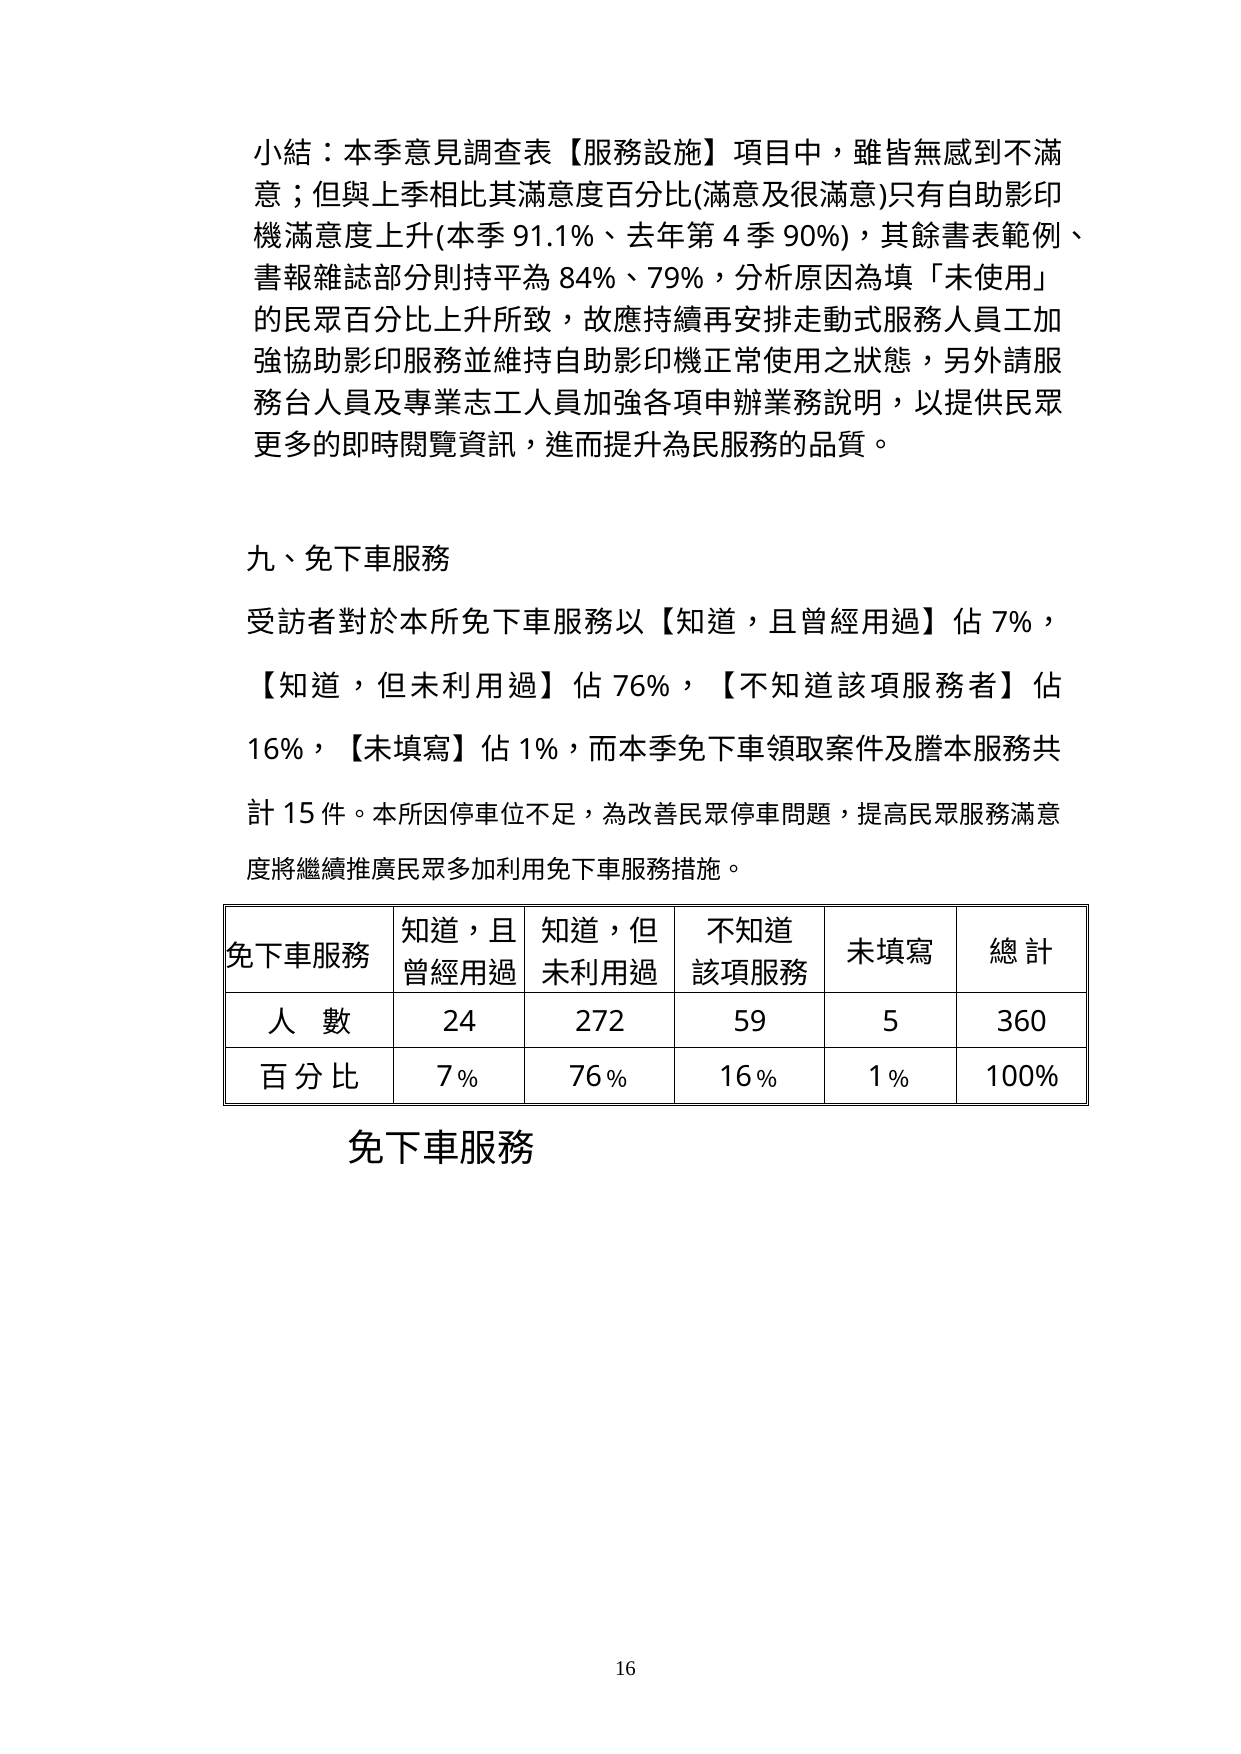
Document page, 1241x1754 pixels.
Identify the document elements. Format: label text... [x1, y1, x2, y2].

table_cell 76﹪ [525, 1048, 674, 1102]
text 免下車服務 [278, 1118, 604, 1173]
table_cell 360 [957, 993, 1086, 1047]
table_header 不知道 該項服務 [675, 907, 824, 992]
table_header 知道，且 曾經用過 [394, 907, 524, 992]
table_cell 16﹪ [675, 1048, 824, 1102]
table_cell 100% [957, 1048, 1086, 1102]
table_cell 人 數 [226, 993, 393, 1047]
text 小結：本季意見調查表【服務設施】項目中，雖皆無感到不滿意；但與上季相比其滿意度百分比(滿意及很滿意)只有自助影印機滿意度上升(本季91.1%、去年第4季90%)，其餘書表範例、書報雜誌部分則持平為84%、79%，分析原因為填「未使用」的民眾百分比上升所致，故應持續再安排走動式服務人員工加強協助影印服務並維持自助影印機正常使用之狀態，另外請服務台人員及專業志工人員加強各項申辦業務說明，以提供民眾更多的即時閱覽資訊，進而提升為民服務的品質。 [254, 130, 1063, 463]
table_cell 24 [394, 993, 524, 1047]
table_cell 1﹪ [825, 1048, 956, 1102]
table_header 總 計 [957, 907, 1086, 992]
text 九、免下車服務 [246, 535, 1063, 577]
table_cell 百 分 比 [226, 1048, 393, 1102]
table_cell 7﹪ [394, 1048, 524, 1102]
table_cell 59 [675, 993, 824, 1047]
table_header 知道，但 未利用過 [525, 907, 674, 992]
text 受訪者對於本所免下車服務以【知道，且曾經用過】佔7%，【知道，但未利用過】佔76%，【不知道該項服務者】佔16%，【未填寫】佔1%，而本季免下車領取案件及謄本服務共計15件。本所因停車位不足，為改善民眾停車問題，提高民眾服務滿意度將繼續推廣民眾多加利用免下車服務措施。 [246, 599, 1063, 886]
table_cell 272 [525, 993, 674, 1047]
table_cell 5 [825, 993, 956, 1047]
table_header 免下車服務 [226, 907, 393, 992]
table_header 未填寫 [825, 907, 956, 992]
